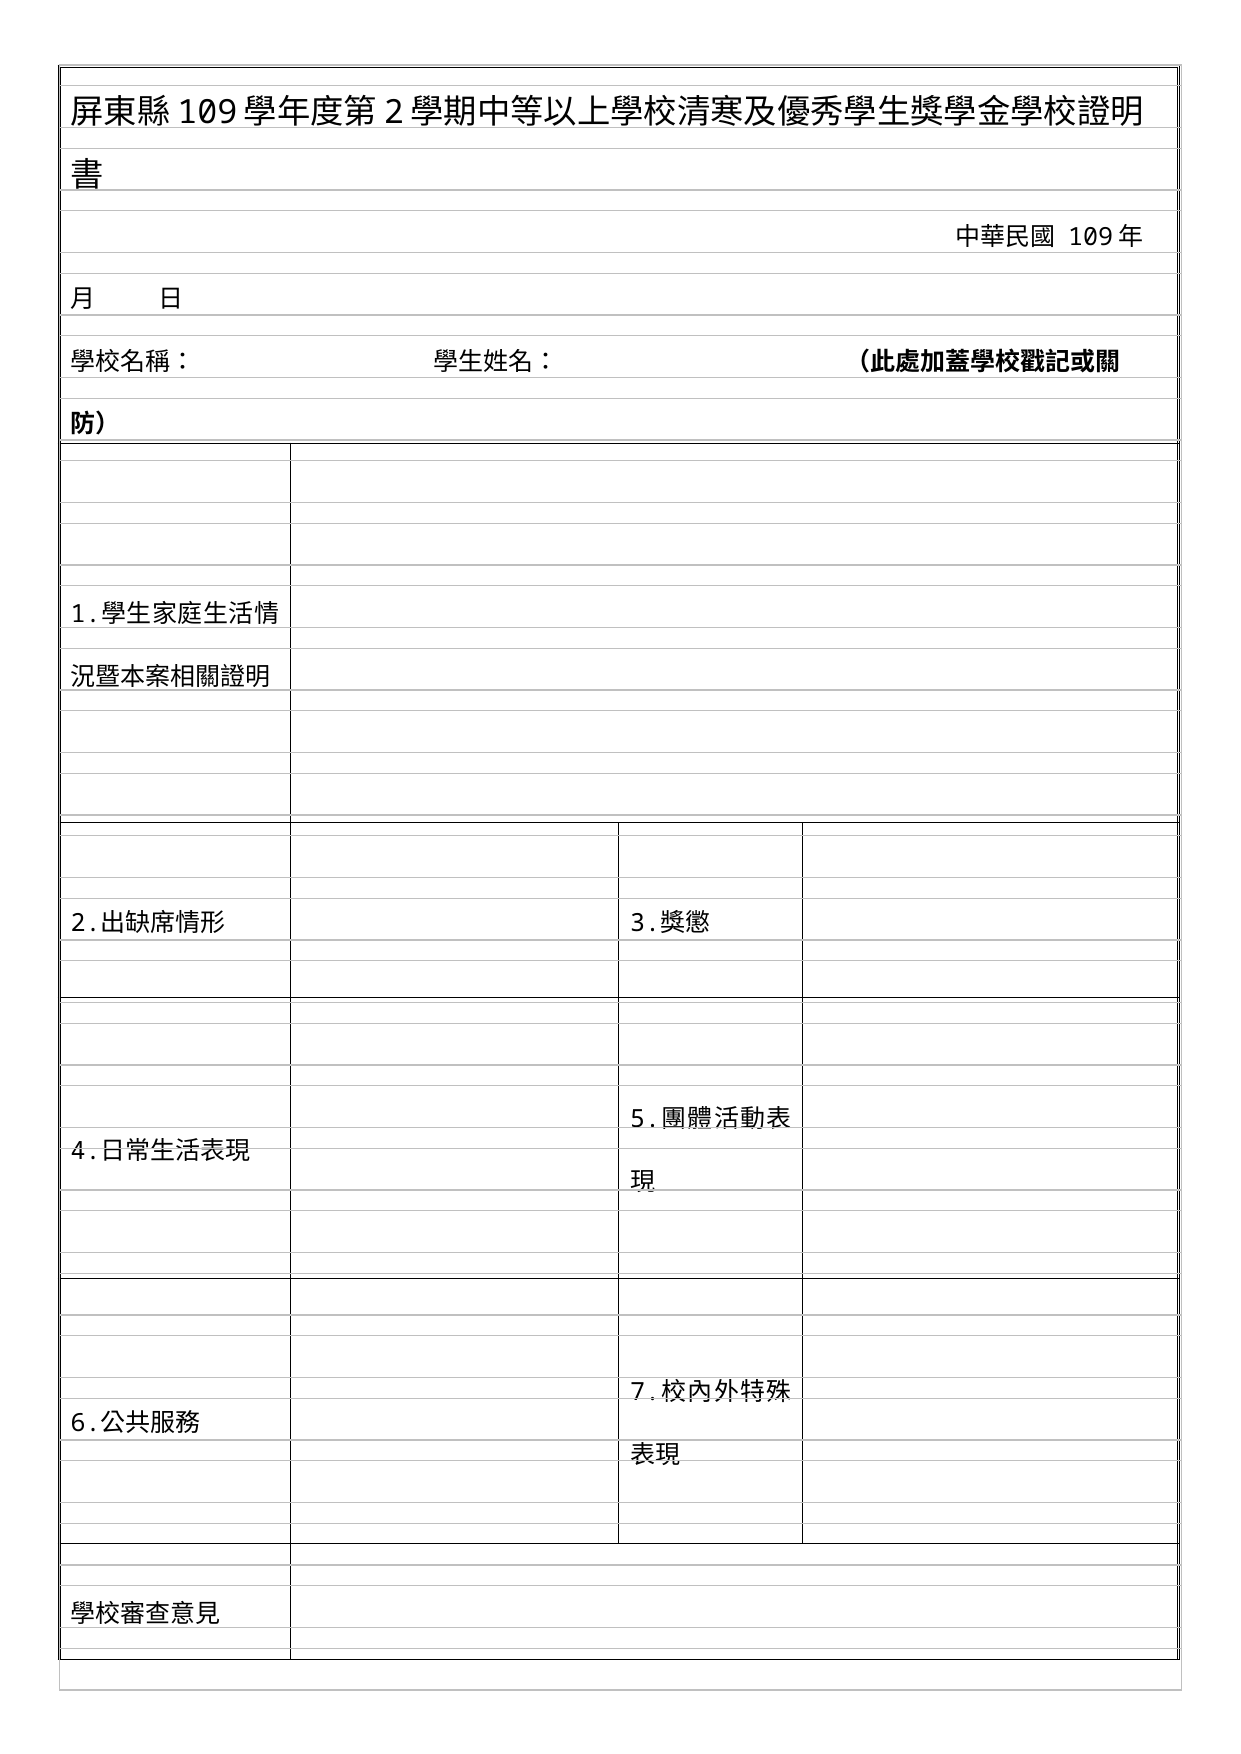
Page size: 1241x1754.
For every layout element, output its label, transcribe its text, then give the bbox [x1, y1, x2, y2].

table_cell [291, 444, 1177, 460]
table_cell 5.團體活動表現 [619, 1211, 802, 1252]
table_cell [61, 1279, 290, 1314]
table_cell 5.團體活動表現 [665, 1109, 676, 1126]
table_cell 7.校內外特殊表現 [619, 1336, 802, 1377]
table_cell 4.日常生活表現 [61, 1003, 290, 1023]
table_cell 5.團體活動表現 [619, 1024, 802, 1064]
table_cell [803, 878, 1177, 898]
table_cell [61, 711, 290, 752]
table_cell 7.校內外特殊表現 [619, 1279, 802, 1314]
table_cell [291, 961, 618, 997]
table_cell 4.日常生活表現 [61, 998, 290, 1002]
table_cell [803, 1503, 1177, 1523]
table_cell 6.公共服務 [61, 1399, 290, 1439]
table_cell 學校審查意見 [61, 1586, 290, 1627]
table_cell [803, 1024, 1177, 1064]
table_cell 4.日常生活表現 [61, 1211, 290, 1252]
table_cell [61, 628, 290, 648]
table_cell 5.團體活動表現 [619, 1086, 802, 1127]
table_cell [803, 1128, 1177, 1148]
table_cell [61, 1378, 290, 1398]
table_cell [61, 816, 290, 822]
table_cell [619, 941, 802, 960]
table_cell [291, 1274, 618, 1278]
table_cell 5.團體活動表現 [619, 1253, 802, 1273]
table_cell 7.校內外特殊表現 [619, 1399, 802, 1439]
table_cell [61, 878, 290, 898]
table_cell 2.出缺席情形 [61, 899, 290, 939]
table_cell [803, 1211, 1177, 1252]
table_cell [291, 998, 618, 1002]
table_header [61, 253, 1177, 273]
table_cell 4.日常生活表現 [61, 1253, 290, 1273]
table_header 月 日 [61, 274, 1177, 314]
table_header [61, 378, 1177, 398]
table_cell [619, 823, 802, 835]
table_cell [291, 1524, 618, 1542]
table_cell [61, 503, 290, 523]
table_cell [291, 816, 1177, 822]
table_cell [803, 1191, 1177, 1210]
table_cell 7.校內外特殊表現 [619, 1441, 802, 1460]
table_cell 7.校內外特殊表現 [619, 1461, 802, 1502]
table_cell [61, 1628, 290, 1648]
table_cell 4.日常生活表現 [61, 1191, 290, 1210]
table_cell [803, 899, 1177, 939]
table_cell [291, 941, 618, 960]
table_cell 4.日常生活表現 [61, 1149, 290, 1189]
table_cell [291, 1003, 618, 1023]
table_cell [61, 1441, 290, 1460]
table_header [61, 316, 1177, 335]
table_cell [61, 1649, 290, 1658]
table_cell [803, 1086, 1177, 1127]
table_cell [291, 628, 1177, 648]
table_cell [803, 823, 1177, 835]
table_cell [291, 823, 618, 835]
table_cell [803, 1316, 1177, 1335]
table_cell [803, 836, 1177, 877]
table_cell [61, 524, 290, 564]
table_cell [803, 1524, 1177, 1542]
table_cell 7.校內外特殊表現 [619, 1316, 802, 1335]
table_cell 4.日常生活表現 [61, 1274, 290, 1278]
table_cell 7.校內外特殊表現 [619, 1503, 802, 1523]
table_cell 4.日常生活表現 [61, 1086, 290, 1127]
table_header 屏東縣109學年度第2學期中等以上學校清寒及優秀學生獎學金學校證明 [61, 86, 1177, 127]
table_cell [291, 753, 1177, 773]
table_cell [619, 836, 802, 877]
table_cell [291, 1503, 618, 1523]
table_cell [61, 461, 290, 502]
table_cell [61, 1461, 290, 1502]
table_cell [291, 878, 618, 898]
table_cell [61, 753, 290, 773]
table_cell [803, 1003, 1177, 1023]
table_cell [291, 1066, 618, 1085]
table_cell [803, 1066, 1177, 1085]
table_header 防） [61, 399, 1177, 439]
table_cell [61, 1524, 290, 1542]
table_cell [803, 961, 1177, 997]
table_cell 5.團體活動表現 [619, 1274, 802, 1278]
table_cell [291, 1586, 1177, 1627]
table_cell [803, 1149, 1177, 1189]
table_cell [803, 1336, 1177, 1377]
table_cell 4.日常生活表現 [61, 1128, 290, 1148]
table_cell [291, 899, 618, 939]
table_cell [803, 1441, 1177, 1460]
table_cell [291, 524, 1177, 564]
table_cell [803, 1253, 1177, 1273]
table_cell [803, 1279, 1177, 1314]
table_cell [61, 566, 290, 585]
table_cell 4.日常生活表現 [61, 1024, 290, 1064]
table_cell [291, 836, 618, 877]
table_cell [619, 961, 802, 997]
table_header 中華民國 109年 [61, 211, 1177, 252]
table_cell [291, 1399, 618, 1439]
table_cell [61, 691, 290, 710]
table_cell [61, 1503, 290, 1523]
table_header 書 [61, 149, 1177, 189]
table_cell 7.校內外特殊表現 [619, 1524, 802, 1542]
table_cell [803, 1399, 1177, 1439]
table_cell [803, 1378, 1177, 1398]
table_cell [291, 1253, 618, 1273]
table_cell [291, 649, 1177, 689]
table_cell [291, 1461, 618, 1502]
table_cell [61, 961, 290, 997]
table_cell 7.校內外特殊表現 [692, 1386, 708, 1398]
table_cell 5.團體活動表現 [619, 1149, 802, 1189]
table_cell [291, 1336, 618, 1377]
table_header [61, 191, 1177, 210]
table_cell 5.團體活動表現 [619, 998, 802, 1002]
table_cell 3.獎懲 [619, 899, 802, 939]
table_cell 5.團體活動表現 [619, 1128, 802, 1148]
table_cell 7.校內外特殊表現 [619, 1378, 802, 1398]
table_cell [291, 1279, 618, 1314]
table_cell [291, 503, 1177, 523]
table_cell [291, 711, 1177, 752]
table_cell [291, 1211, 618, 1252]
table_header [61, 128, 1177, 148]
table_cell [291, 1191, 618, 1210]
table_cell [291, 1024, 618, 1064]
table_cell 4.日常生活表現 [61, 1066, 290, 1085]
table_cell [61, 1316, 290, 1335]
table_cell [291, 1086, 618, 1127]
table_cell [61, 774, 290, 814]
table_cell [291, 586, 1177, 627]
table_cell 況暨本案相關證明 [61, 649, 290, 689]
table_cell [619, 878, 802, 898]
table_cell [61, 1544, 290, 1564]
table_cell [61, 1336, 290, 1377]
table_cell [803, 1274, 1177, 1278]
table_cell [803, 1461, 1177, 1502]
table_cell [291, 566, 1177, 585]
table_cell [61, 444, 290, 460]
table_cell 5.團體活動表現 [619, 1003, 802, 1023]
table_cell [291, 1378, 618, 1398]
table_cell [291, 1128, 618, 1148]
table_cell [291, 774, 1177, 814]
table_cell [291, 1149, 618, 1189]
table_cell [61, 836, 290, 877]
table_cell [291, 1441, 618, 1460]
table_cell [291, 1649, 1177, 1658]
table_cell 5.團體活動表現 [619, 1066, 802, 1085]
table_cell 5.團體活動表現 [619, 1191, 802, 1210]
table_header [61, 68, 1177, 85]
table_cell [61, 941, 290, 960]
table_cell [291, 691, 1177, 710]
table_cell [61, 823, 290, 835]
table_cell [803, 998, 1177, 1002]
table_cell [291, 461, 1177, 502]
table_header 學校名稱： 學生姓名： （此處加蓋學校戳記或關 [61, 336, 1177, 377]
table_cell [61, 1566, 290, 1585]
table_cell [291, 1566, 1177, 1585]
table_cell [291, 1316, 618, 1335]
table_cell [291, 1544, 1177, 1564]
table_cell [803, 941, 1177, 960]
table_cell [291, 1628, 1177, 1648]
table_cell 1.學生家庭生活情 [61, 586, 290, 627]
